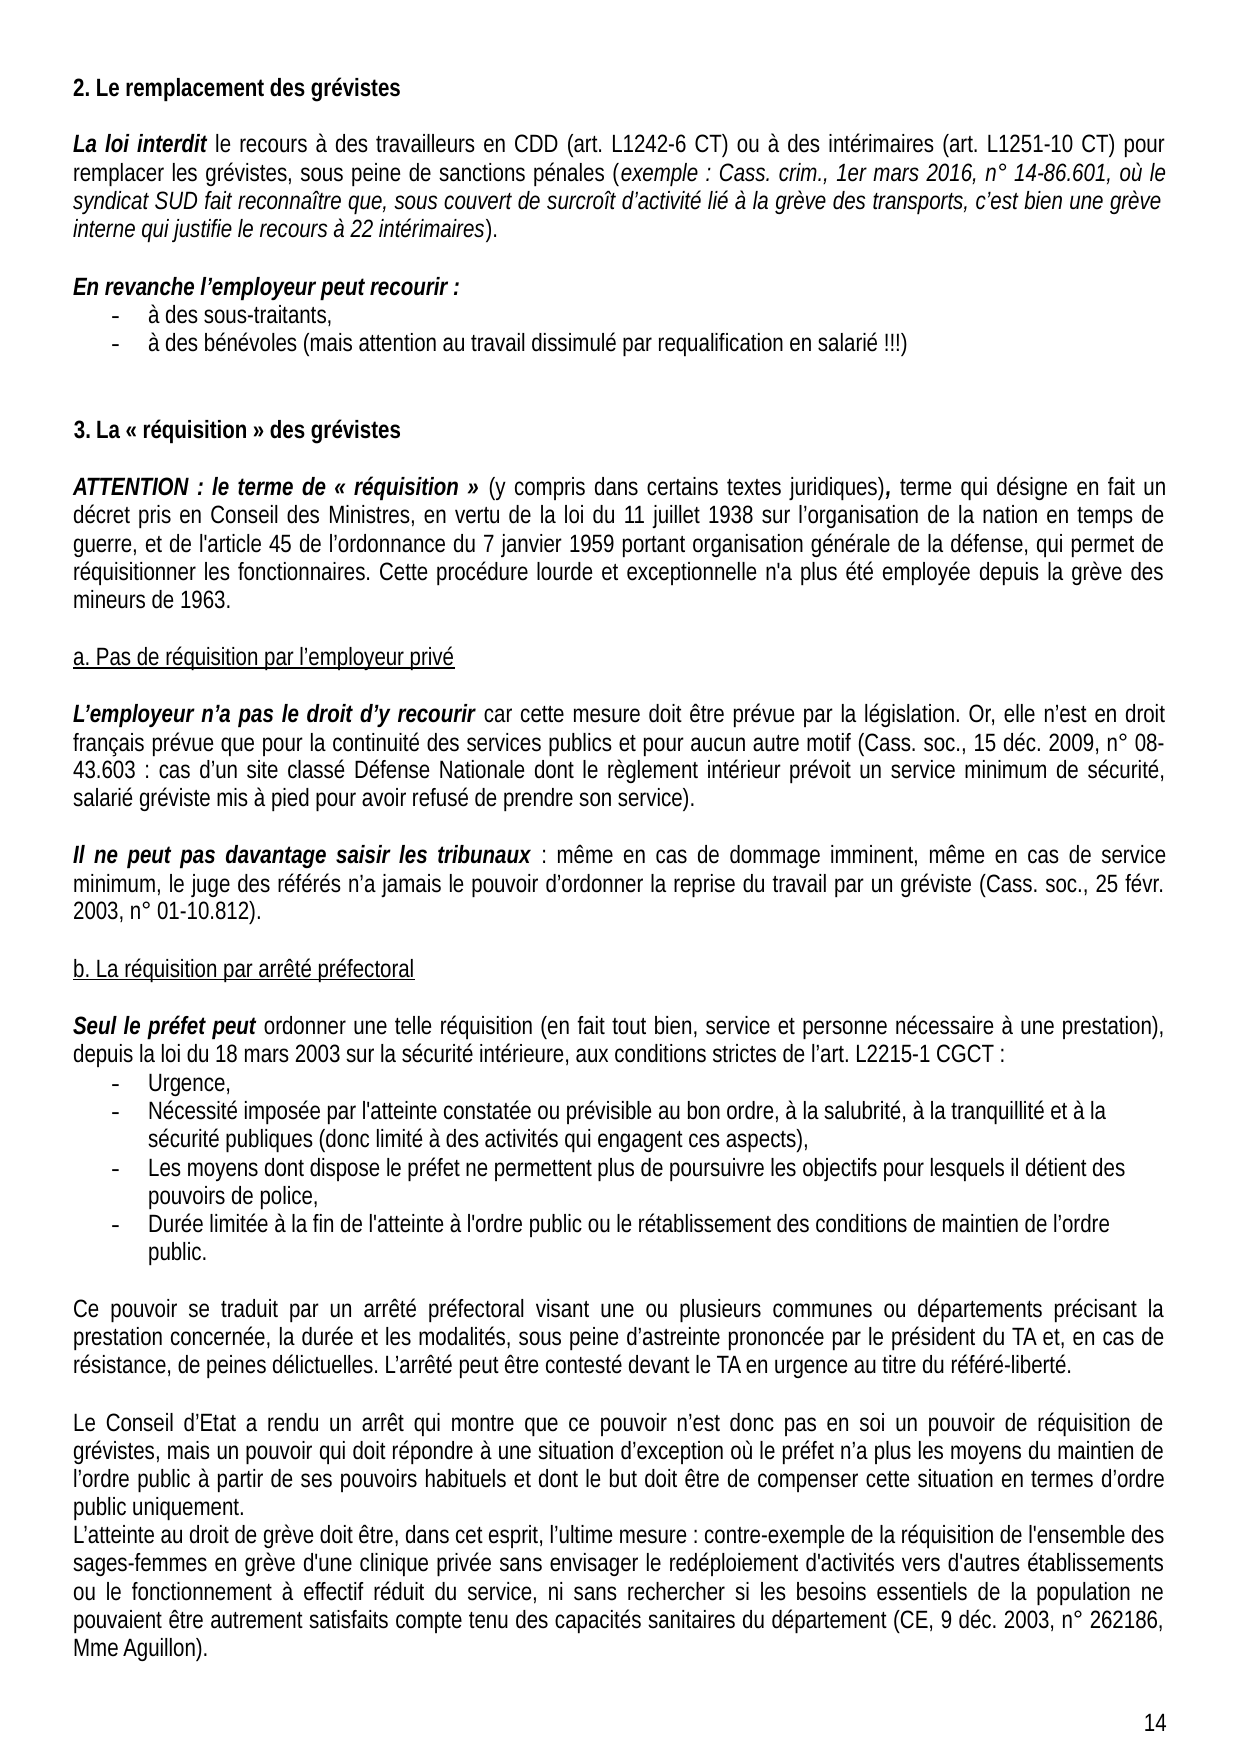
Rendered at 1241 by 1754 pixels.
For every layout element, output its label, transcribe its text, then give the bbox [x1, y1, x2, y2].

list à des bénévoles (mais attention au travail dissimulé par requalification en salarié !!!) [111, 329, 1167, 357]
text En revanche l’employeur peut recourir : [73, 272, 1167, 300]
text b. La réquisition par arrêté préfectoral [73, 954, 1167, 983]
list à des sous-traitants, [111, 300, 1167, 329]
list La « réquisition » des grévistes [74, 414, 1167, 443]
text 14 [1144, 1707, 1167, 1736]
text 2. Le remplacement des grévistes [73, 72, 1167, 101]
text Il ne peut pas davantage saisir les tribunaux : même en cas de dommage imminent, même en cas de service minimum, le juge des référés n’a jamais le pouvoir d’ordonner la reprise du travail par un gréviste (Cass. soc., 25 févr. 2003, n° 01-10.812). [73, 842, 1167, 925]
list Durée limitée à la fin de l'atteinte à l'ordre public ou le rétablissement des conditions de maintien de l’ordre public. [111, 1210, 1167, 1265]
list Urgence, [111, 1068, 1167, 1097]
text L’employeur n’a pas le droit d’y recourir car cette mesure doit être prévue par la législation. Or, elle n’est en droit français prévue que pour la continuité des services publics et pour aucun autre motif (Cass. soc., 15 déc. 2009, n° 08-43.603 : cas d’un site classé Défense Nationale dont le règlement intérieur prévoit un service minimum de sécurité, salarié gréviste mis à pied pour avoir refusé de prendre son service). [73, 701, 1167, 812]
list Les moyens dont dispose le préfet ne permettent plus de poursuivre les objectifs pour lesquels il détient des pouvoirs de police, [111, 1154, 1167, 1209]
text Ce pouvoir se traduit par un arrêté préfectoral visant une ou plusieurs communes ou départements précisant la prestation concernée, la durée et les modalités, sous peine d’astreinte prononcée par le président du TA et, en cas de résistance, de peines délictuelles. L’arrêté peut être contesté devant le TA en urgence au titre du référé-liberté. [73, 1295, 1167, 1378]
list Nécessité imposée par l'atteinte constatée ou prévisible au bon ordre, à la salubrité, à la tranquillité et à la sécurité publiques (donc limité à des activités qui engagent ces aspects), [111, 1098, 1167, 1153]
text L’atteinte au droit de grève doit être, dans cet esprit, l’ultime mesure : contre-exemple de la réquisition de l'ensemble des sages-femmes en grève d'une clinique privée sans envisager le redéploiement d'activités vers d'autres établissements ou le fonctionnement à effectif réduit du service, ni sans rechercher si les besoins essentiels de la population ne pouvaient être autrement satisfaits compte tenu des capacités sanitaires du département (CE, 9 déc. 2003, n° 262186, Mme Aguillon). [73, 1521, 1167, 1661]
text Seul le préfet peut ordonner une telle réquisition (en fait tout bien, service et personne nécessaire à une prestation), depuis la loi du 18 mars 2003 sur la sécurité intérieure, aux conditions strictes de l’art. L2215-1 CGCT : [73, 1012, 1167, 1068]
text ATTENTION : le terme de « réquisition » (y compris dans certains textes juridiques), terme qui désigne en fait un décret pris en Conseil des Ministres, en vertu de la loi du 11 juillet 1938 sur l’organisation de la nation en temps de guerre, et de l'article 45 de l’ordonnance du 7 janvier 1959 portant organisation générale de la défense, qui permet de réquisitionner les fonctionnaires. Cette procédure lourde et exceptionnelle n'a plus été employée depuis la grève des mineurs de 1963. [73, 473, 1167, 613]
text Le Conseil d’Etat a rendu un arrêt qui montre que ce pouvoir n’est donc pas en soi un pouvoir de réquisition de grévistes, mais un pouvoir qui doit répondre à une situation d’exception où le préfet n’a plus les moyens du maintien de l’ordre public à partir de ses pouvoirs habituels et dont le but doit être de compenser cette situation en termes d’ordre public uniquement. [73, 1408, 1167, 1521]
text La loi interdit le recours à des travailleurs en CDD (art. L1242-6 CT) ou à des intérimaires (art. L1251-10 CT) pour remplacer les grévistes, sous peine de sanctions pénales (exemple : Cass. crim., 1er mars 2016, n° 14-86.601, où le syndicat SUD fait reconnaître que, sous couvert de surcroît d’activité lié à la grève des transports, c’est bien une grève interne qui justifie le recours à 22 intérimaires). [73, 131, 1167, 243]
text a. Pas de réquisition par l’employeur privé [73, 642, 1167, 671]
